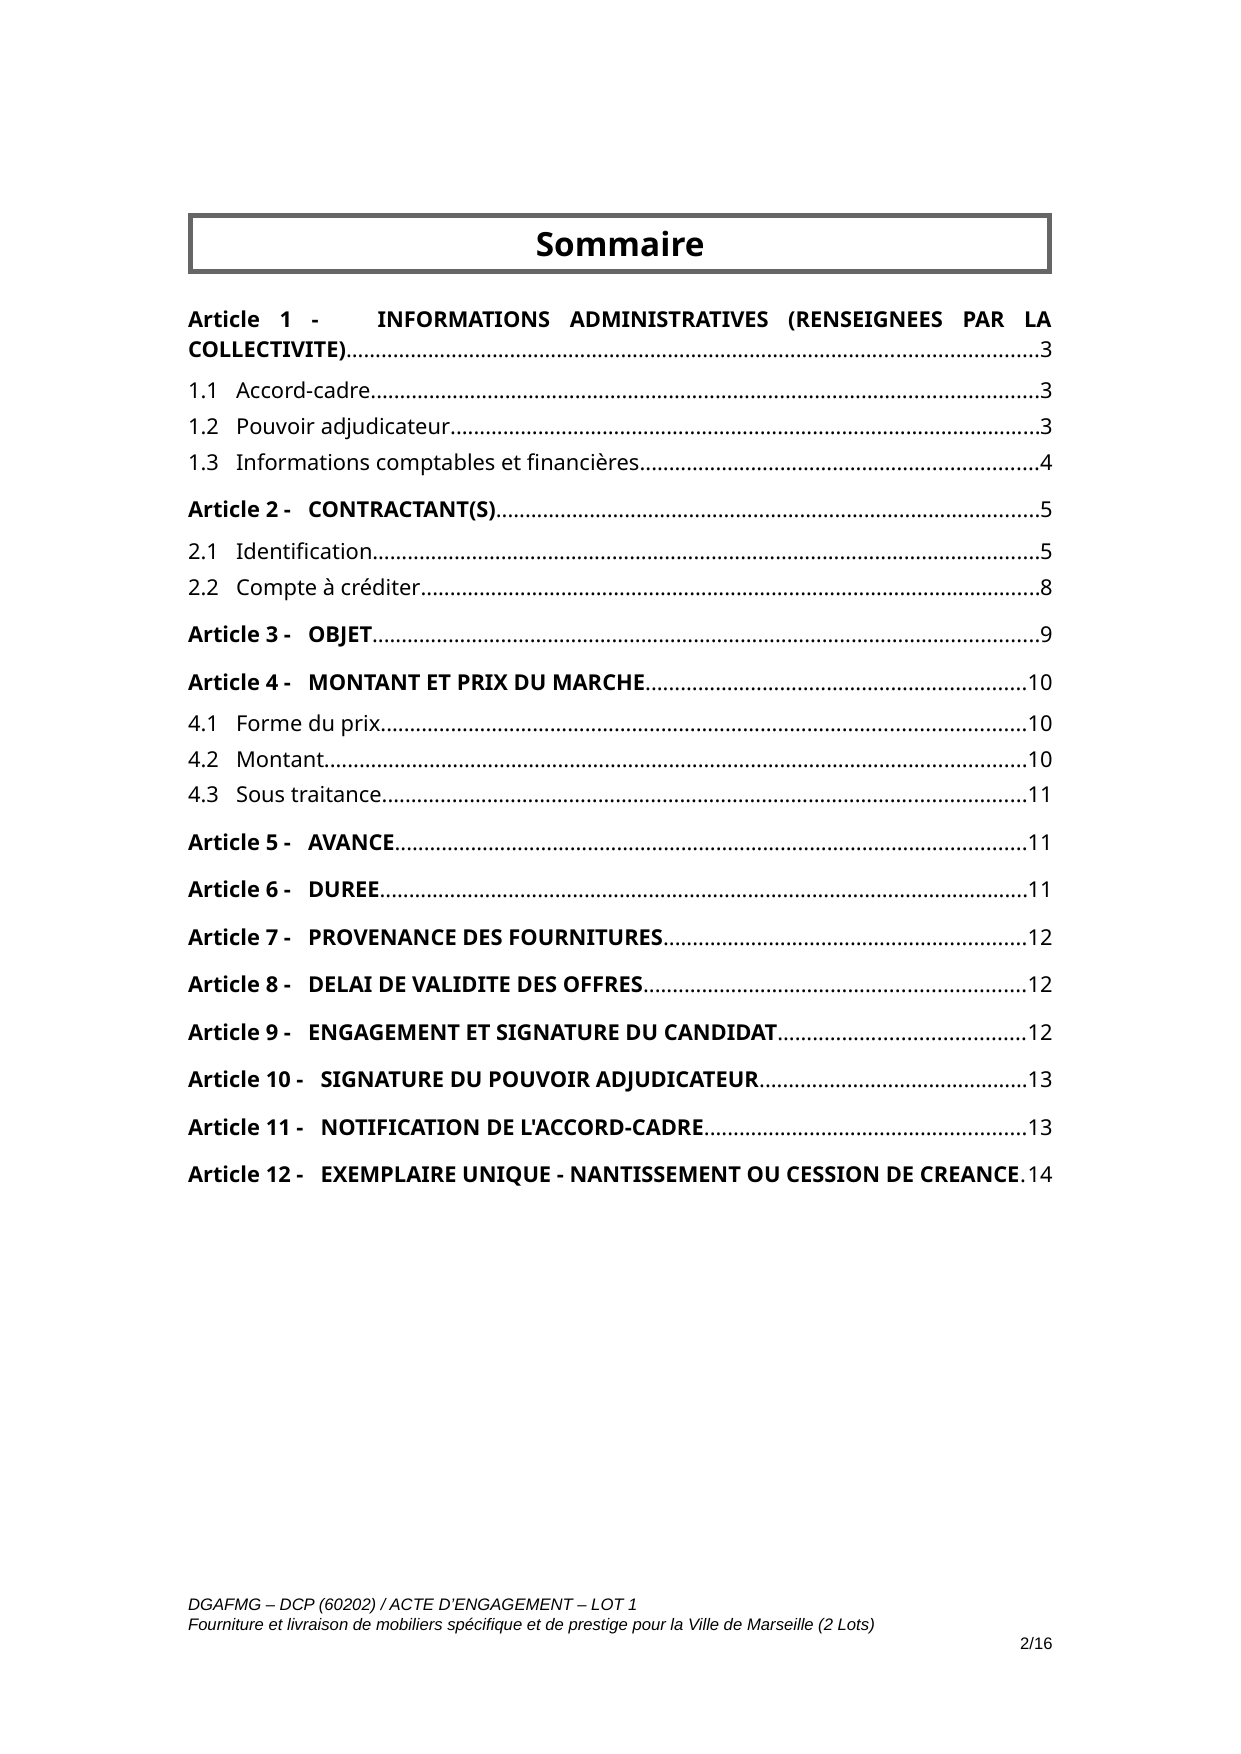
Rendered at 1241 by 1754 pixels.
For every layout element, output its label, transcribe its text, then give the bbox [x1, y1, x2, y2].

text Article 5 - AVANCE 11 [188, 827, 1052, 857]
text Article 4 - MONTANT ET PRIX DU MARCHE 10 [188, 666, 1052, 696]
text Article 9 - ENGAGEMENT ET SIGNATURE DU CANDIDAT 12 [188, 1017, 1052, 1047]
subtitle Sommaire [193, 218, 1047, 269]
text 4.2 Montant 10 [188, 744, 1052, 773]
text Article 12 - EXEMPLAIRE UNIQUE - NANTISSEMENT OU CESSION DE CREANCE 14 [188, 1159, 1052, 1189]
text 1.3 Informations comptables et financières 4 [188, 447, 1052, 476]
text 2.1 Identification 5 [188, 536, 1052, 566]
text Article 7 - PROVENANCE DES FOURNITURES 12 [188, 922, 1052, 952]
text Article 2 - CONTRACTANT(S) 5 [188, 494, 1052, 524]
text Article 1 - INFORMATIONS ADMINISTRATIVES (RENSEIGNEES PAR LA COLLECTIVITE) 3 [188, 304, 1052, 363]
text Article 10 - SIGNATURE DU POUVOIR ADJUDICATEUR 13 [188, 1064, 1052, 1094]
text Article 6 - DUREE 11 [188, 874, 1052, 904]
text 4.3 Sous traitance 11 [188, 779, 1052, 809]
text Article 8 - DELAI DE VALIDITE DES OFFRES 12 [188, 969, 1052, 999]
text Article 11 - NOTIFICATION DE L'ACCORD-CADRE 13 [188, 1112, 1052, 1142]
text Article 3 - OBJET 9 [188, 619, 1052, 649]
text 1.2 Pouvoir adjudicateur 3 [188, 411, 1052, 441]
text 1.1 Accord-cadre 3 [188, 375, 1052, 405]
text 2.2 Compte à créditer 8 [188, 571, 1052, 601]
text 4.1 Forme du prix 10 [188, 708, 1052, 738]
